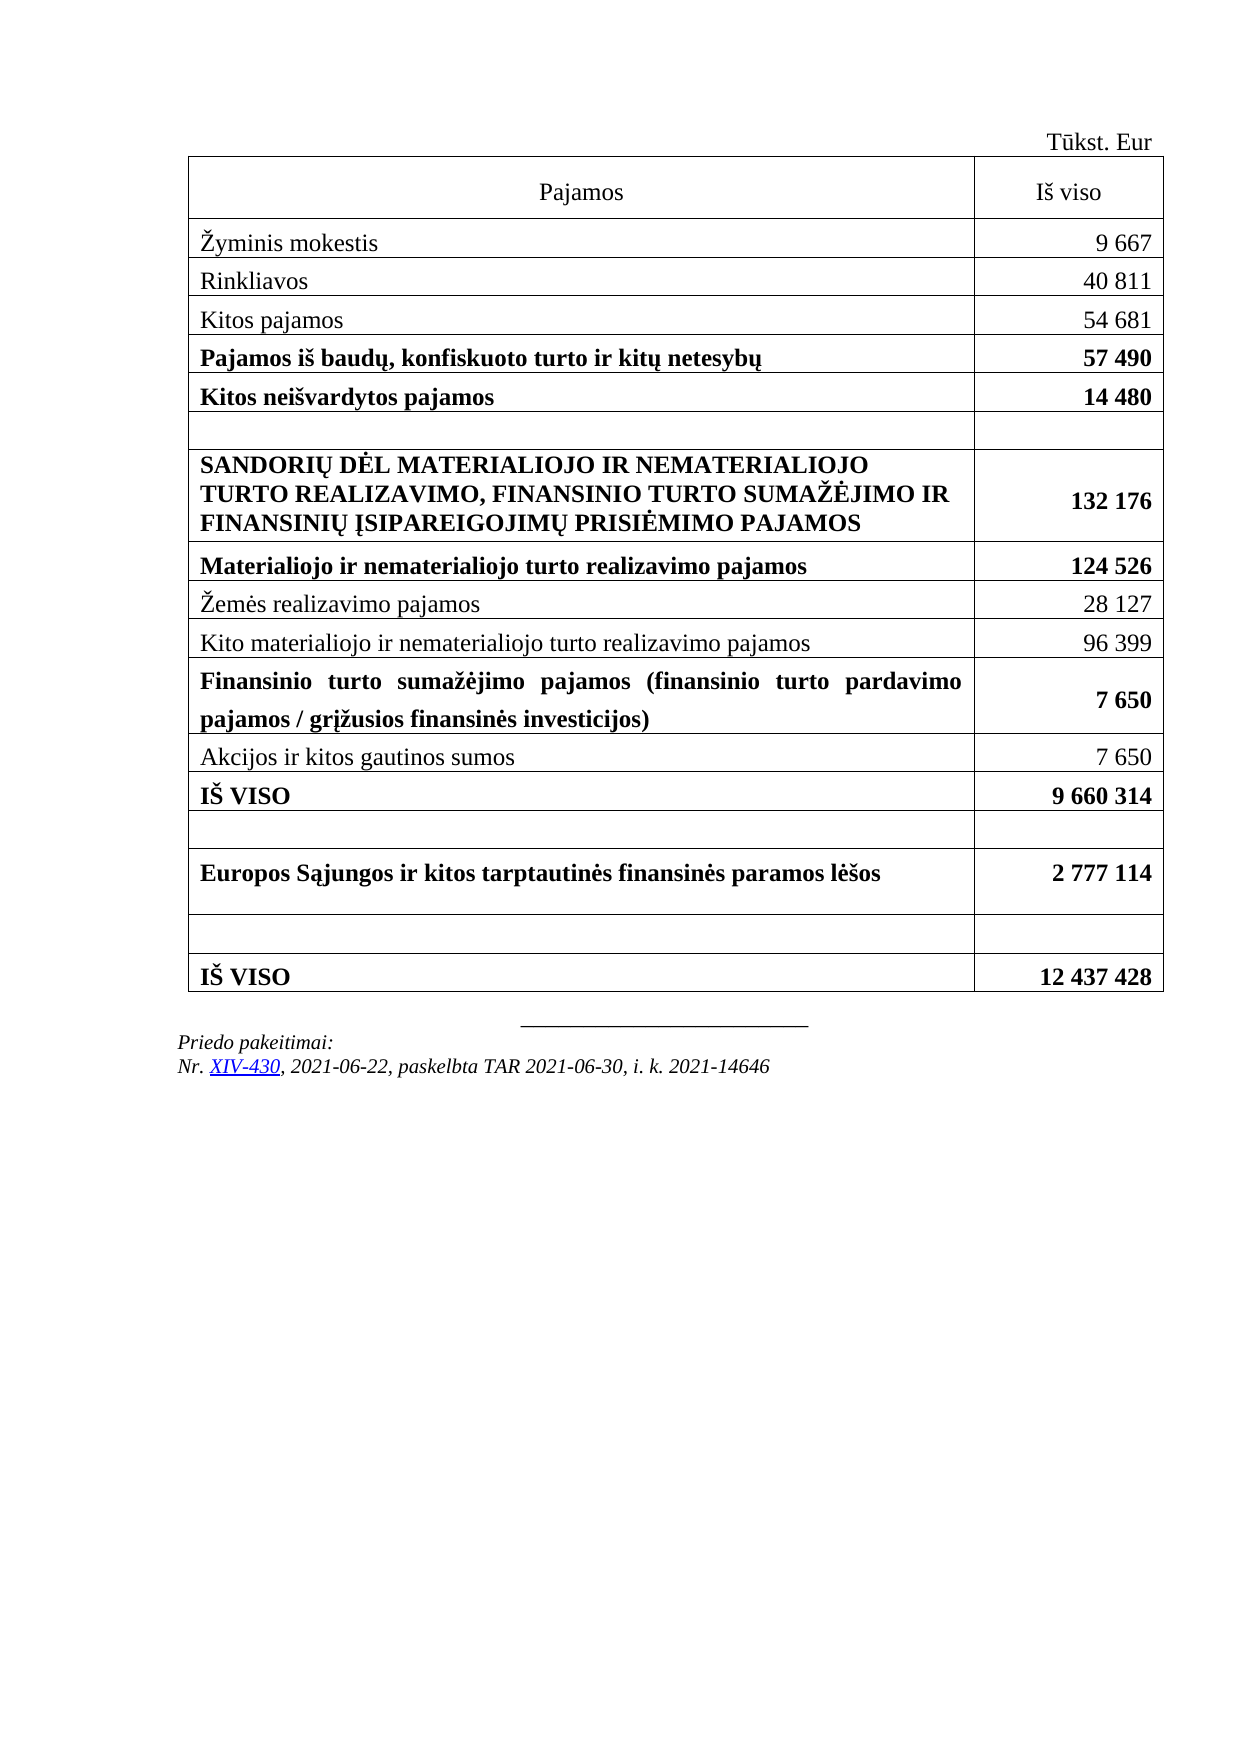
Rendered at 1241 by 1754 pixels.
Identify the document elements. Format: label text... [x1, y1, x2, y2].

table_cell Akcijos ir kitos gautinos sumos [189, 734, 974, 771]
table_cell 7 650 [975, 658, 1163, 733]
table_cell [189, 412, 974, 449]
table_cell Kito materialiojo ir nematerialiojo turto realizavimo pajamos [189, 619, 974, 657]
table_header [189, 118, 974, 156]
table_cell 132 176 [975, 450, 1163, 541]
table_cell 28 127 [975, 581, 1163, 618]
table_cell Žyminis mokestis [189, 219, 974, 257]
text _______________________ [177, 992, 1152, 1029]
table_cell 9 667 [975, 219, 1163, 257]
table_cell 2 777 114 [975, 849, 1163, 914]
table_cell Kitos pajamos [189, 296, 974, 334]
table_cell Pajamos [189, 157, 974, 218]
text Nr. XIV-430, 2021-06-22, paskelbta TAR 2021-06-30, i. k. 2021-14646 [177, 1054, 1152, 1078]
table_cell SANDORIŲ DĖL MATERIALIOJO IR NEMATERIALIOJO TURTO REALIZAVIMO, FINANSINIO TURTO SUMAŽĖJIMO IR FINANSINIŲ ĮSIPAREIGOJIMŲ PRISIĖMIMO PAJAMOS [189, 450, 974, 541]
table_cell Žemės realizavimo pajamos [189, 581, 974, 618]
table_cell [189, 811, 974, 848]
table_cell 96 399 [975, 619, 1163, 657]
table_cell 9 660 314 [975, 772, 1163, 810]
table_cell 54 681 [975, 296, 1163, 334]
table_cell [189, 915, 974, 952]
table_cell 40 811 [975, 258, 1163, 295]
table_cell Kitos neišvardytos pajamos [189, 373, 974, 411]
table_cell 14 480 [975, 373, 1163, 411]
table_cell Rinkliavos [189, 258, 974, 295]
table_cell [975, 811, 1163, 848]
table_cell Pajamos iš baudų, konfiskuoto turto ir kitų netesybų [189, 335, 974, 372]
table_cell Iš viso [975, 157, 1163, 218]
table_cell 12 437 428 [975, 954, 1163, 991]
table_cell IŠ VISO [189, 772, 974, 810]
table_cell [975, 412, 1163, 449]
table_header Tūkst. Eur [974, 118, 1163, 156]
table_cell Finansinio turto sumažėjimo pajamos (finansinio turto pardavimo pajamos / grįžusios finansinės investicijos) [189, 658, 974, 733]
table_cell 7 650 [975, 734, 1163, 771]
table_cell IŠ VISO [189, 954, 974, 991]
text Priedo pakeitimai: [177, 1029, 1152, 1054]
table_cell 124 526 [975, 542, 1163, 579]
table_cell 57 490 [975, 335, 1163, 372]
table_cell Europos Sąjungos ir kitos tarptautinės finansinės paramos lėšos [189, 849, 974, 914]
table_cell Materialiojo ir nematerialiojo turto realizavimo pajamos [189, 542, 974, 579]
table_cell [975, 915, 1163, 952]
